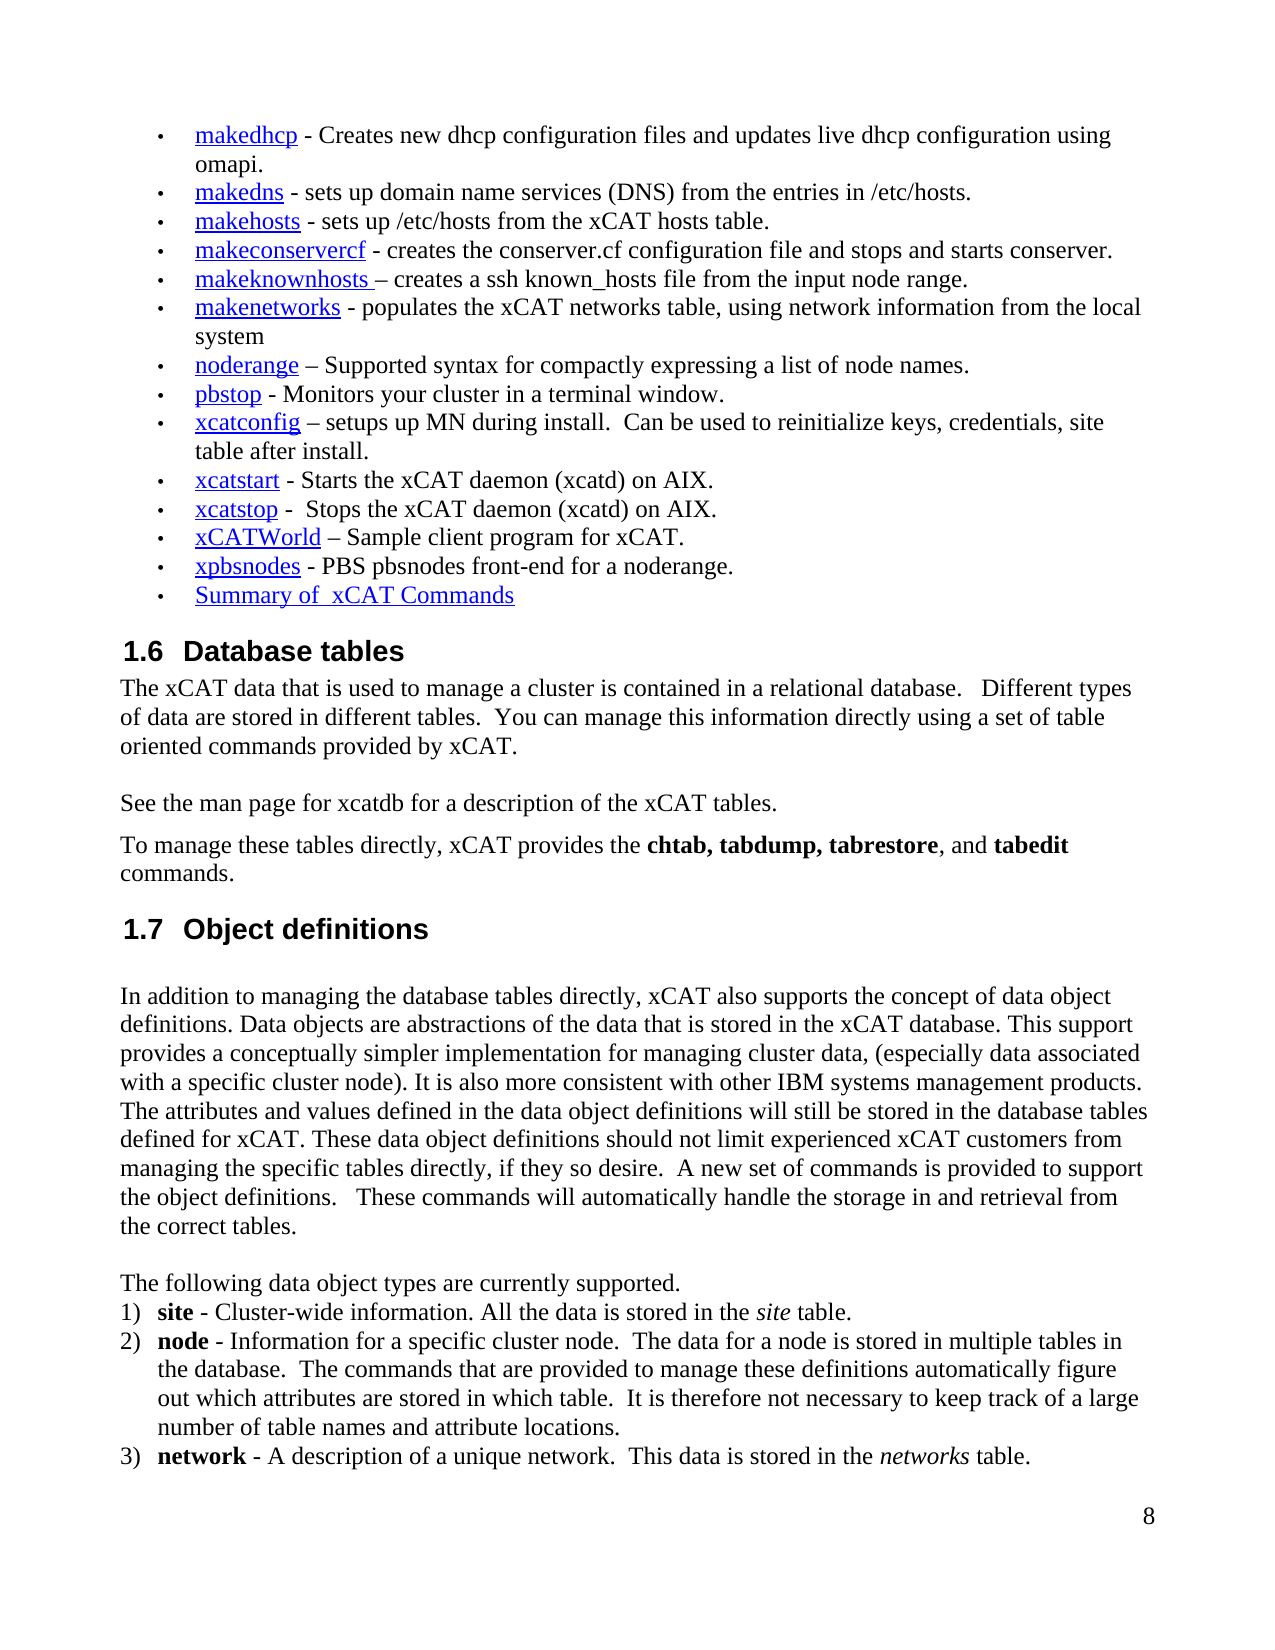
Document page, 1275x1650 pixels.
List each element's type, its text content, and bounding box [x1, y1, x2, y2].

text To manage these tables directly, xCAT provides the chtab, tabdump, tabrestore, and tabedit commands. [120, 830, 1155, 887]
text The following data object types are currently supported. [120, 1268, 1155, 1297]
list network - A description of a unique network. This data is stored in the networks table. [120, 1441, 1155, 1469]
list makedhcp - Creates new dhcp configuration files and updates live dhcp configuration using omapi. [157, 120, 1155, 177]
list makeknownhosts – creates a ssh known_hosts file from the input node range. [157, 264, 1155, 292]
list site - Cluster-wide information. All the data is stored in the site table. [120, 1297, 1155, 1326]
list node - Information for a specific cluster node. The data for a node is stored in multiple tables in the database. The commands that are provided to manage these definitions automatically figure out which attributes are stored in which table. It is therefore not necessary to keep track of a large number of table names and attribute locations. [120, 1326, 1155, 1441]
list makenetworks - populates the xCAT networks table, using network information from the local system [157, 292, 1155, 350]
text The xCAT data that is used to manage a cluster is contained in a relational database. Different types of data are stored in different tables. You can manage this information directly using a set of table oriented commands provided by xCAT. [120, 673, 1155, 760]
text See the man page for xcatdb for a description of the xCAT tables. [120, 788, 1155, 817]
list xcatconfig – setups up MN during install. Can be used to reinitialize keys, credentials, site table after install. [157, 407, 1155, 465]
list xCATWorld – Sample client program for xCAT. [157, 522, 1155, 551]
list makeconservercf - creates the conserver.cf configuration file and stops and starts conserver. [157, 235, 1155, 264]
list xpbsnodes - PBS pbsnodes front-end for a noderange. [157, 551, 1155, 580]
subtitle Database tables [123, 634, 1155, 667]
list xcatstop - Stops the xCAT daemon (xcatd) on AIX. [157, 494, 1155, 522]
list pbstop - Monitors your cluster in a terminal window. [157, 379, 1155, 407]
subtitle Object definitions [123, 912, 1155, 946]
list xcatstart - Starts the xCAT daemon (xcatd) on AIX. [157, 465, 1155, 494]
list Summary of xCAT Commands [157, 580, 1155, 609]
list makedns - sets up domain name services (DNS) from the entries in /etc/hosts. [157, 177, 1155, 206]
list noderange – Supported syntax for compactly expressing a list of node names. [157, 350, 1155, 379]
list makehosts - sets up /etc/hosts from the xCAT hosts table. [157, 206, 1155, 235]
text In addition to managing the database tables directly, xCAT also supports the concept of data object definitions. Data objects are abstractions of the data that is stored in the xCAT database. This support provides a conceptually simpler implementation for managing cluster data, (especially data associated with a specific cluster node). It is also more consistent with other IBM systems management products. The attributes and values defined in the data object definitions will still be stored in the database tables defined for xCAT. These data object definitions should not limit experienced xCAT customers from managing the specific tables directly, if they so desire. A new set of commands is provided to support the object definitions. These commands will automatically handle the storage in and retrieval from the correct tables. [120, 981, 1155, 1239]
